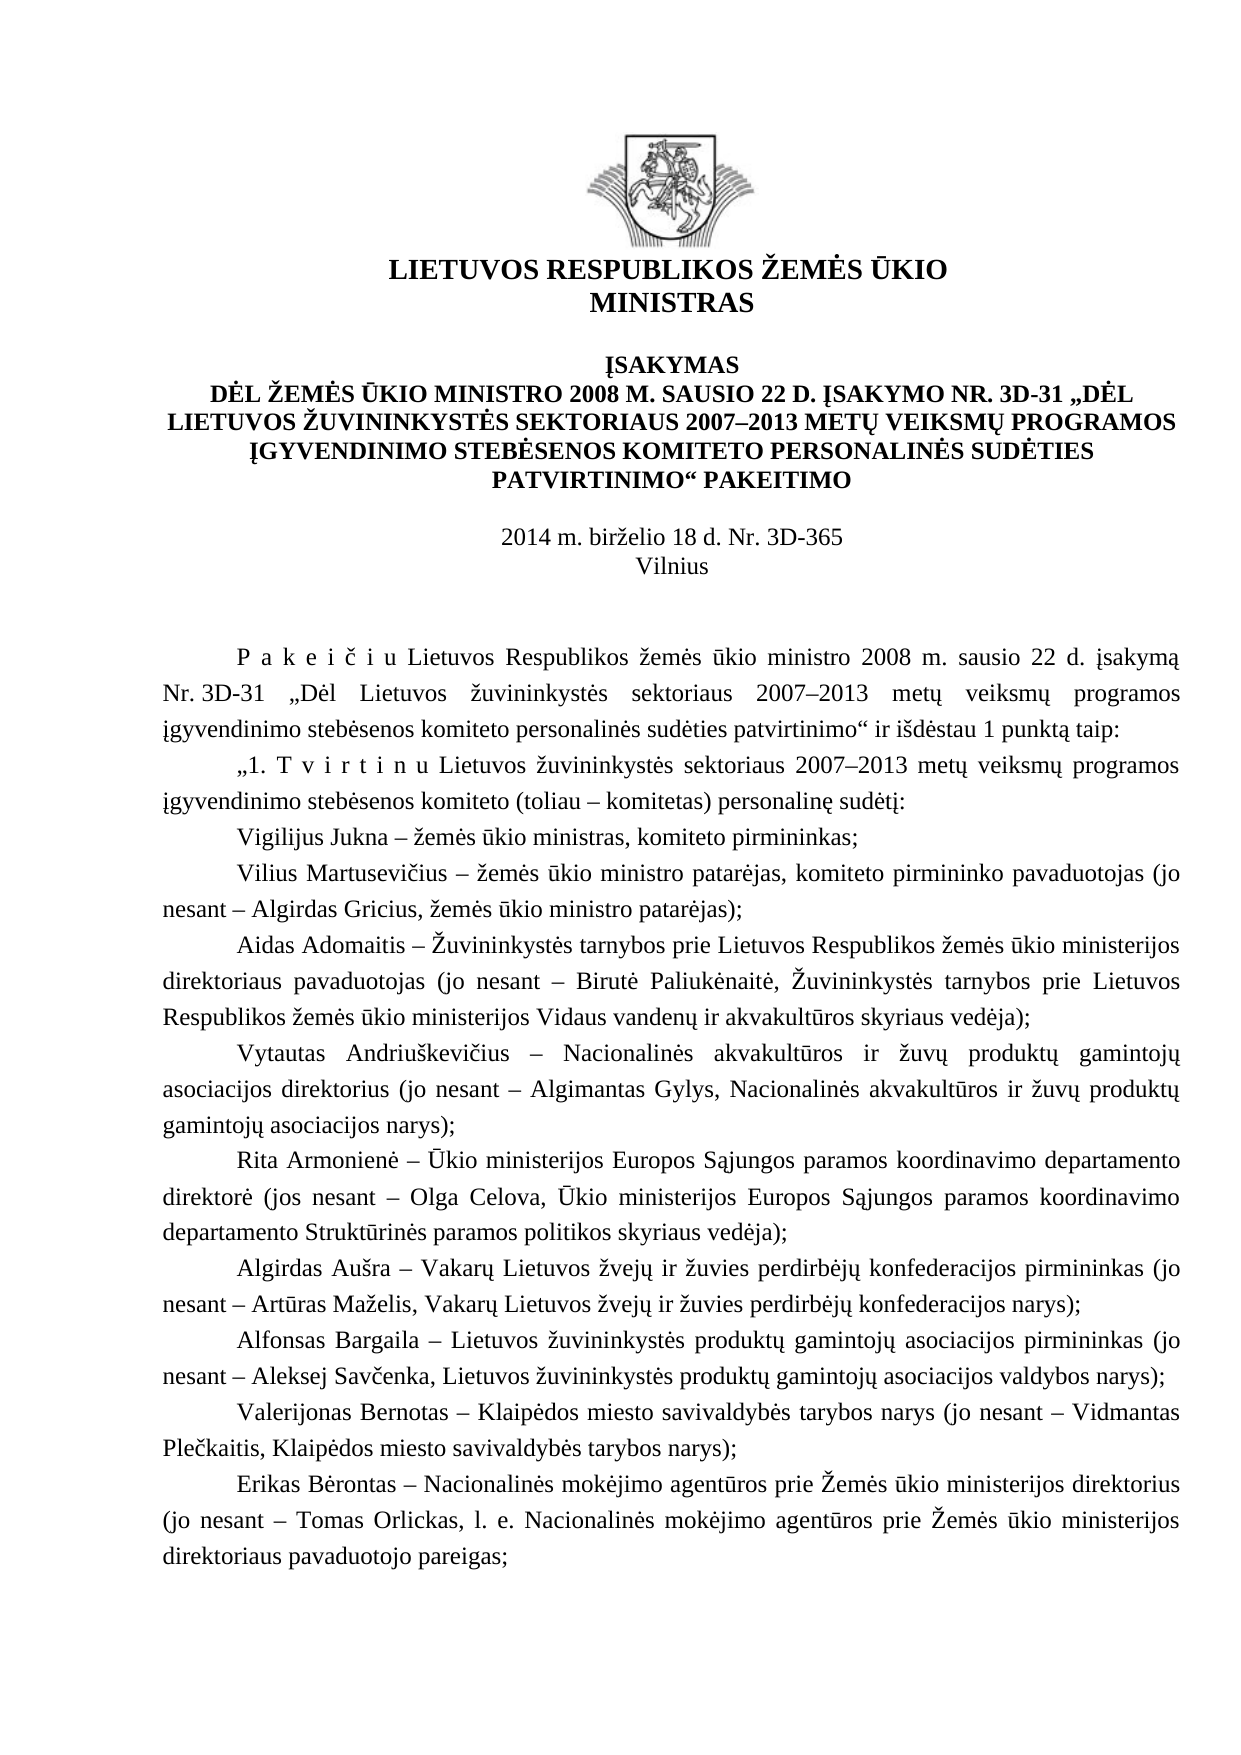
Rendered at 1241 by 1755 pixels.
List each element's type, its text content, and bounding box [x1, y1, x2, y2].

text 2014 m. birželio 18 d. Nr. 3D-365 [162, 522, 1181, 551]
text Vilnius [162, 551, 1181, 580]
text LIETUVOS RESPUBLIKOS ŽEMĖS ŪKIO [162, 252, 1181, 285]
text DĖL ŽEMĖS ŪKIO MINISTRO 2008 M. SAUSIO 22 D. ĮSAKYMO NR. 3D-31 „DĖL LIETUVOS ŽUVININKYSTĖS SEKTORIAUS 2007–2013 METŲ VEIKSMŲ PROGRAMOS ĮGYVENDINIMO STEBĖSENOS KOMITETO PERSONALINĖS SUDĖTIES PATVIRTINIMO“ PAKEITIMO [162, 379, 1181, 494]
text MINISTRAS [162, 285, 1181, 319]
text „1. T v i r t i n u Lietuvos žuvininkystės sektoriaus 2007–2013 metų veiksmų programos įgyvendinimo stebėsenos komiteto (toliau – komitetas) personalinę sudėtį: [162, 750, 1181, 815]
text Vigilijus Jukna – žemės ūkio ministras, komiteto pirmininkas; [162, 822, 1181, 851]
text Algirdas Aušra – Vakarų Lietuvos žvejų ir žuvies perdirbėjų konfederacijos pirmininkas (jo nesant – Artūras Maželis, Vakarų Lietuvos žvejų ir žuvies perdirbėjų konfederacijos narys); [162, 1253, 1181, 1318]
text Vytautas Andriuškevičius – Nacionalinės akvakultūros ir žuvų produktų gamintojų asociacijos direktorius (jo nesant – Algimantas Gylys, Nacionalinės akvakultūros ir žuvų produktų gamintojų asociacijos narys); [162, 1038, 1181, 1138]
text Vilius Martusevičius – žemės ūkio ministro patarėjas, komiteto pirmininko pavaduotojas (jo nesant – Algirdas Gricius, žemės ūkio ministro patarėjas); [162, 858, 1181, 923]
text Rita Armonienė – Ūkio ministerijos Europos Sąjungos paramos koordinavimo departamento direktorė (jos nesant – Olga Celova, Ūkio ministerijos Europos Sąjungos paramos koordinavimo departamento Struktūrinės paramos politikos skyriaus vedėja); [162, 1146, 1181, 1246]
text ĮSAKYMAS [162, 350, 1181, 379]
text Valerijonas Bernotas – Klaipėdos miesto savivaldybės tarybos narys (jo nesant – Vidmantas Plečkaitis, Klaipėdos miesto savivaldybės tarybos narys); [162, 1397, 1181, 1462]
text Alfonsas Bargaila – Lietuvos žuvininkystės produktų gamintojų asociacijos pirmininkas (jo nesant – Aleksej Savčenka, Lietuvos žuvininkystės produktų gamintojų asociacijos valdybos narys); [162, 1325, 1181, 1390]
text Erikas Bėrontas – Nacionalinės mokėjimo agentūros prie Žemės ūkio ministerijos direktorius (jo nesant – Tomas Orlickas, l. e. Nacionalinės mokėjimo agentūros prie Žemės ūkio ministerijos direktoriaus pavaduotojo pareigas; [162, 1469, 1181, 1570]
text Aidas Adomaitis – Žuvininkystės tarnybos prie Lietuvos Respublikos žemės ūkio ministerijos direktoriaus pavaduotojas (jo nesant – Birutė Paliukėnaitė, Žuvininkystės tarnybos prie Lietuvos Respublikos žemės ūkio ministerijos Vidaus vandenų ir akvakultūros skyriaus vedėja); [162, 930, 1181, 1031]
text P a k e i č i u Lietuvos Respublikos žemės ūkio ministro 2008 m. sausio 22 d. įsakymą Nr. 3D-31 „Dėl Lietuvos žuvininkystės sektoriaus 2007–2013 metų veiksmų programos įgyvendinimo stebėsenos komiteto personalinės sudėties patvirtinimo“ ir išdėstau 1 punktą taip: [162, 642, 1181, 743]
